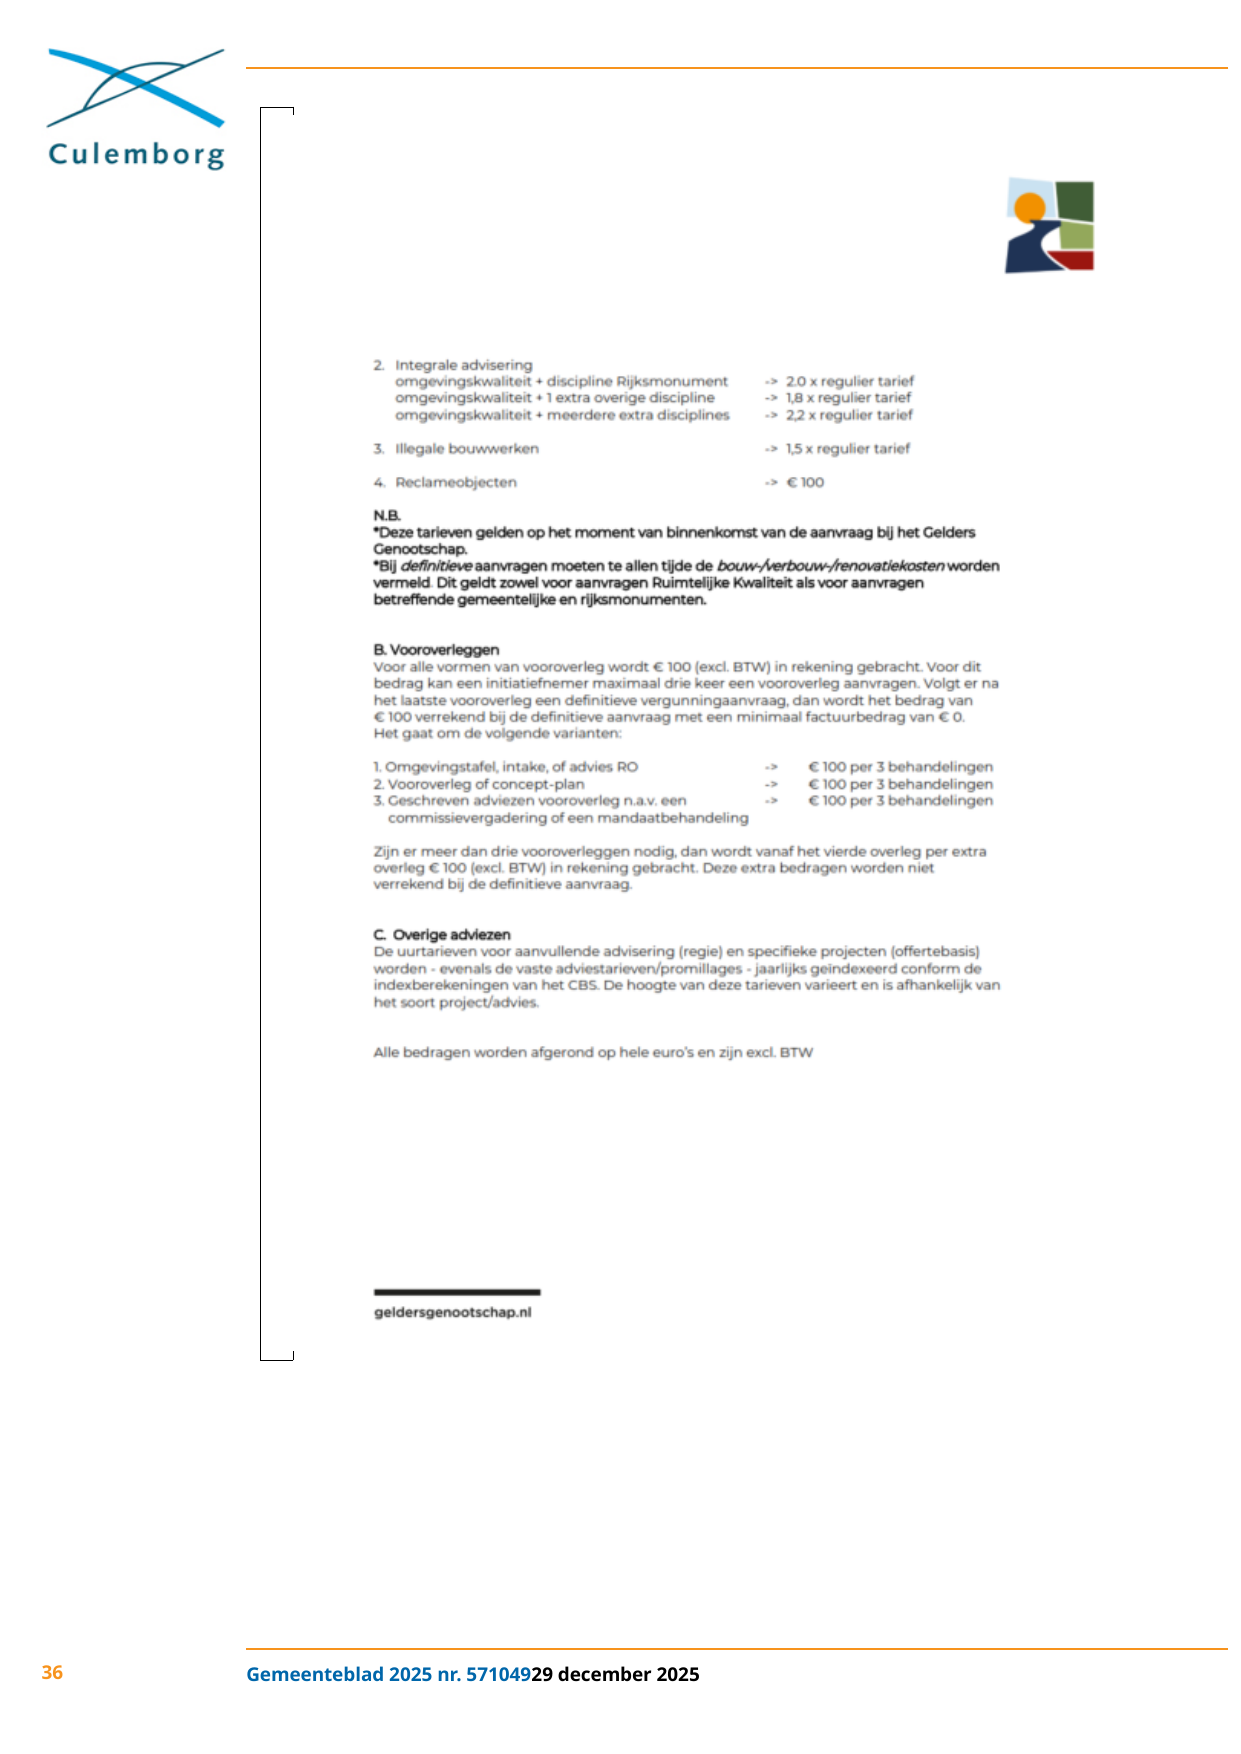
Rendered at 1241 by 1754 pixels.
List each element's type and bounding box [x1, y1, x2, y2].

picture [41, 47, 231, 172]
picture [268, 115, 1173, 1351]
